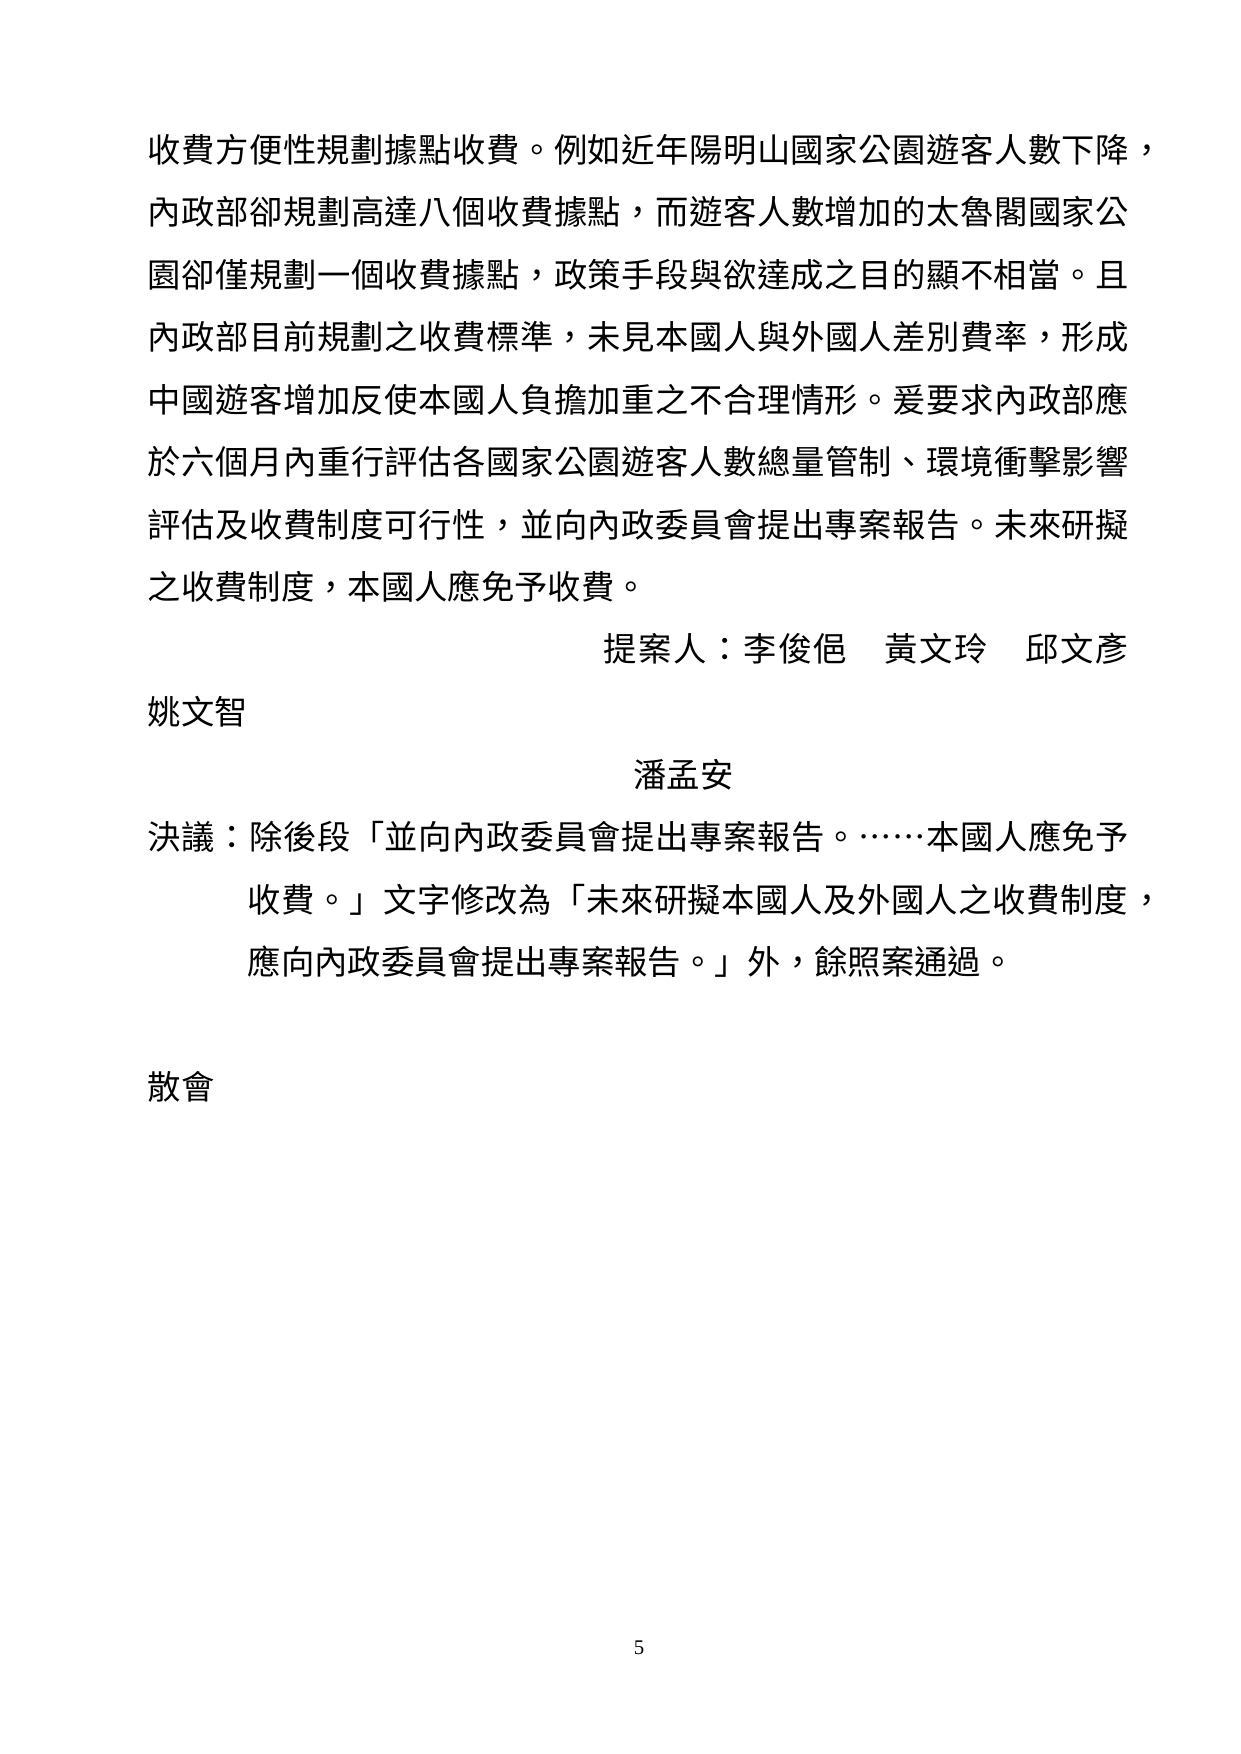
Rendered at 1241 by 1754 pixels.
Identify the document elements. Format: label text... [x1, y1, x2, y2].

text 本院內政委員會於2012年12月曾決議「陸客來台觀光人數連年增加，連帶使我國各國家公園遊客流量大增，造成環境衝擊，國土負荷增加，連帶影響我國觀光品質。鑑此，爰要求內政部營建署於六個月內，針對國家公園旅遊環境衝擊及收費制度可行性進行評估，並向本院內政委員會提出專案報告。」惟查本日內政部報告並未就國家公園遊客人數與環境衝擊程度擬具可行性收費制度，反以收費方便性規劃據點收費。例如近年陽明山國家公園遊客人數下降，內政部卻規劃高達八個收費據點，而遊客人數增加的太魯閣國家公園卻僅規劃一個收費據點，政策手段與欲達成之目的顯不相當。且內政部目前規劃之收費標準，未見本國人與外國人差別費率，形成中國遊客增加反使本國人負擔加重之不合理情形。爰要求內政部應於六個月內重行評估各國家公園遊客人數總量管制、環境衝擊影響評估及收費制度可行性，並向內政委員會提出專案報告。未來研擬之收費制度，本國人應免予收費。 [148, 106, 1130, 606]
text 散會 [148, 1043, 1130, 1106]
text 決議：除後段「並向內政委員會提出專案報告。……本國人應免予收費。」文字修改為「未來研擬本國人及外國人之收費制度，應向內政委員會提出專案報告。」外，餘照案通過。 [148, 793, 1130, 981]
text 潘孟安 [148, 731, 1130, 793]
text 提案人：李俊俋 黃文玲 邱文彥 姚文智 [148, 606, 1130, 731]
